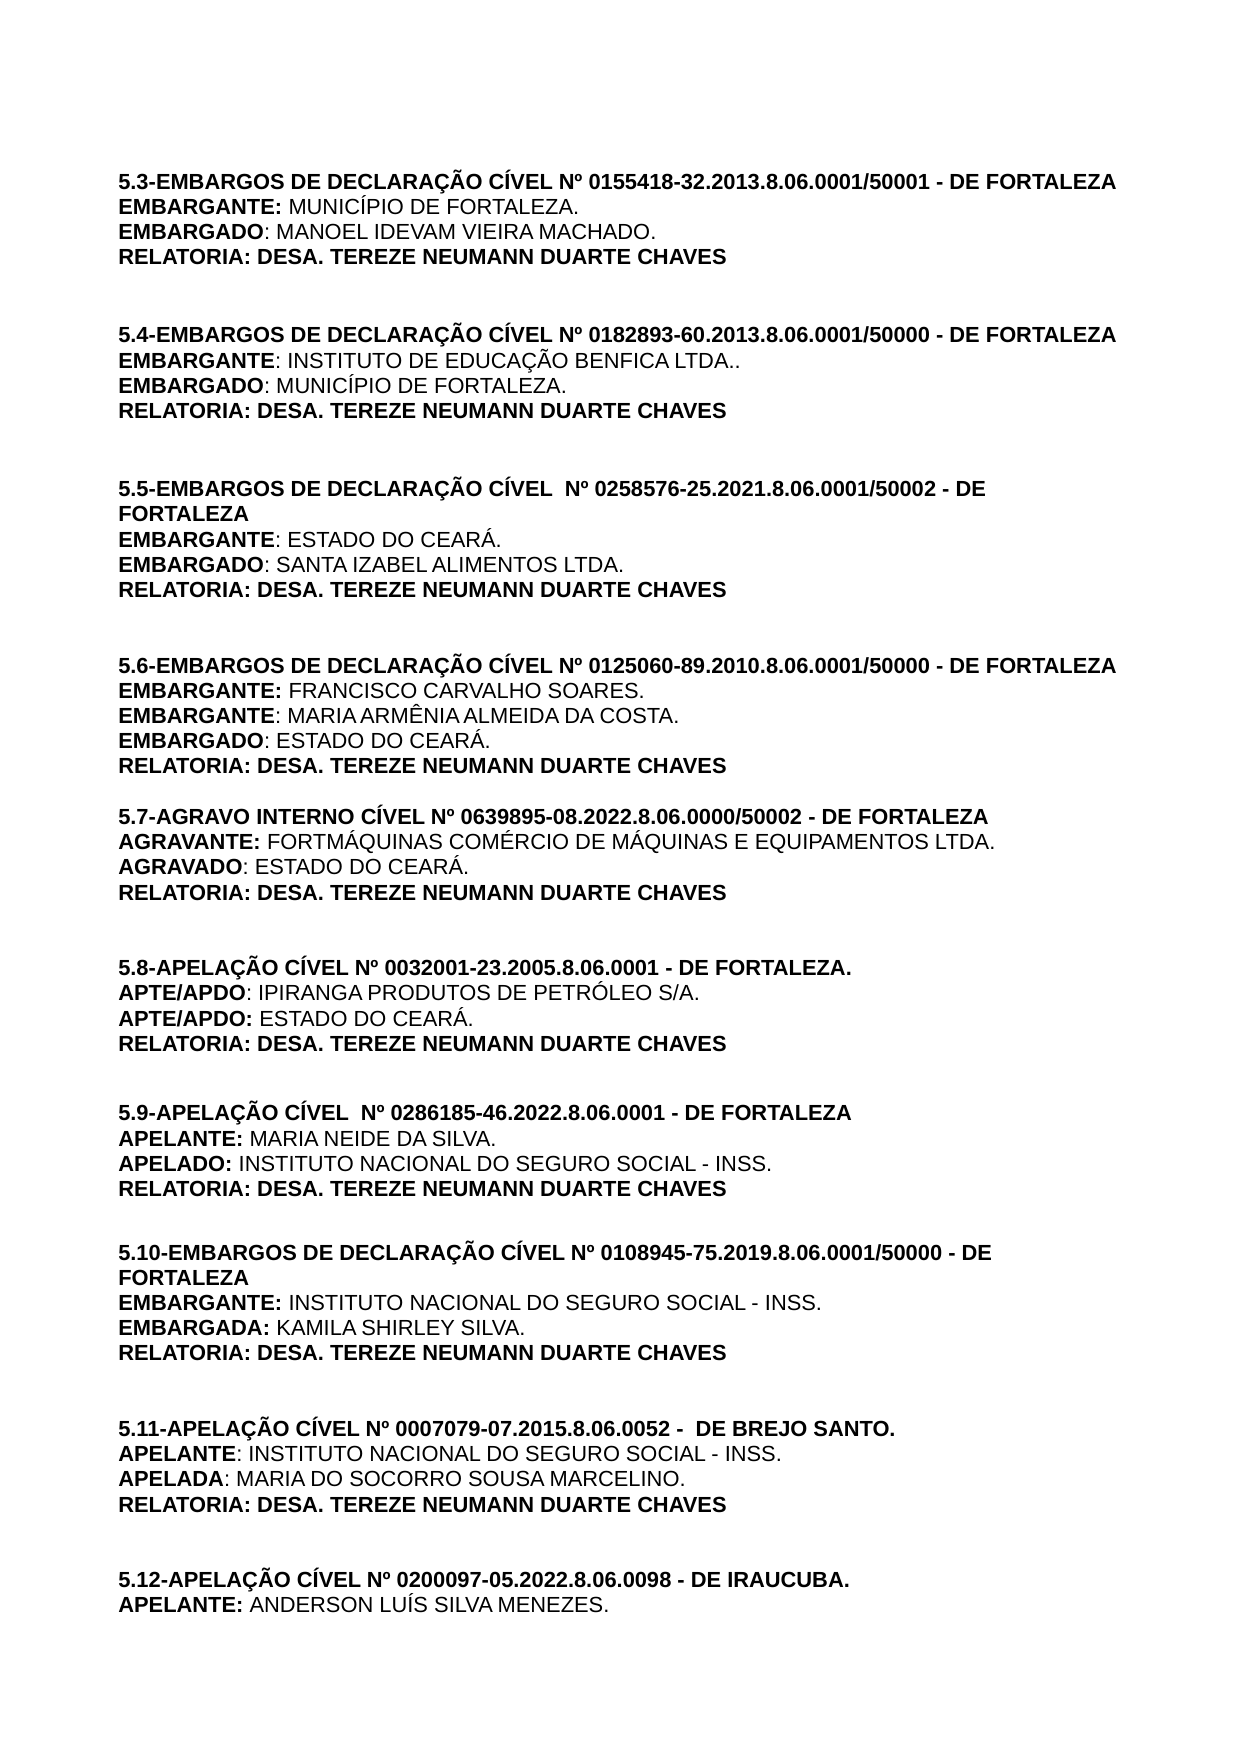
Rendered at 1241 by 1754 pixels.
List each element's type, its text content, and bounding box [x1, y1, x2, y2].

text 5.11-APELAÇÃO CÍVEL Nº 0007079-07.2015.8.06.0052 - DE BREJO SANTO. [118, 1416, 1122, 1441]
text AGRAVANTE: FORTMÁQUINAS COMÉRCIO DE MÁQUINAS E EQUIPAMENTOS LTDA. [118, 829, 1122, 854]
text EMBARGANTE: INSTITUTO DE EDUCAÇÃO BENFICA LTDA.. [118, 347, 1122, 373]
text EMBARGANTE: MUNICÍPIO DE FORTALEZA. [118, 194, 1122, 219]
text APELADO: INSTITUTO NACIONAL DO SEGURO SOCIAL - INSS. [118, 1151, 1122, 1176]
text RELATORIA: DESA. TEREZE NEUMANN DUARTE CHAVES [118, 244, 1122, 269]
text RELATORIA: DESA. TEREZE NEUMANN DUARTE CHAVES [118, 879, 1122, 904]
text 5.7-AGRAVO INTERNO CÍVEL Nº 0639895-08.2022.8.06.0000/50002 - DE FORTALEZA [118, 804, 1122, 829]
text EMBARGANTE: FRANCISCO CARVALHO SOARES. [118, 678, 1122, 703]
text 5.6-EMBARGOS DE DECLARAÇÃO CÍVEL Nº 0125060-89.2010.8.06.0001/50000 - DE FORTALEZA [118, 652, 1122, 678]
text 5.5-EMBARGOS DE DECLARAÇÃO CÍVEL Nº 0258576-25.2021.8.06.0001/50002 - DE FORTALEZA [118, 476, 1122, 526]
text 5.12-APELAÇÃO CÍVEL Nº 0200097-05.2022.8.06.0098 - DE IRAUCUBA. [118, 1567, 1122, 1592]
text APTE/APDO: IPIRANGA PRODUTOS DE PETRÓLEO S/A. [118, 980, 1122, 1005]
text EMBARGADO: ESTADO DO CEARÁ. [118, 728, 1122, 753]
text EMBARGADA: KAMILA SHIRLEY SILVA. [118, 1315, 1122, 1340]
text EMBARGANTE: MARIA ARMÊNIA ALMEIDA DA COSTA. [118, 703, 1122, 728]
text 5.4-EMBARGOS DE DECLARAÇÃO CÍVEL Nº 0182893-60.2013.8.06.0001/50000 - DE FORTALEZA [118, 322, 1122, 347]
text RELATORIA: DESA. TEREZE NEUMANN DUARTE CHAVES [118, 1031, 1122, 1056]
text EMBARGANTE: INSTITUTO NACIONAL DO SEGURO SOCIAL - INSS. [118, 1290, 1122, 1315]
text EMBARGADO: MANOEL IDEVAM VIEIRA MACHADO. [118, 219, 1122, 244]
text 5.3-EMBARGOS DE DECLARAÇÃO CÍVEL Nº 0155418-32.2013.8.06.0001/50001 - DE FORTALEZA [118, 168, 1122, 194]
text APELANTE: MARIA NEIDE DA SILVA. [118, 1125, 1122, 1151]
text APELANTE: INSTITUTO NACIONAL DO SEGURO SOCIAL - INSS. [118, 1441, 1122, 1466]
text RELATORIA: DESA. TEREZE NEUMANN DUARTE CHAVES [118, 577, 1122, 602]
text 5.10-EMBARGOS DE DECLARAÇÃO CÍVEL Nº 0108945-75.2019.8.06.0001/50000 - DE FORTALEZA [118, 1239, 1122, 1290]
text RELATORIA: DESA. TEREZE NEUMANN DUARTE CHAVES [118, 753, 1122, 778]
text RELATORIA: DESA. TEREZE NEUMANN DUARTE CHAVES [118, 1340, 1122, 1365]
text RELATORIA: DESA. TEREZE NEUMANN DUARTE CHAVES [118, 398, 1122, 423]
text AGRAVADO: ESTADO DO CEARÁ. [118, 854, 1122, 879]
text RELATORIA: DESA. TEREZE NEUMANN DUARTE CHAVES [118, 1176, 1122, 1201]
text 5.8-APELAÇÃO CÍVEL Nº 0032001-23.2005.8.06.0001 - DE FORTALEZA. [118, 955, 1122, 980]
text EMBARGADO: SANTA IZABEL ALIMENTOS LTDA. [118, 552, 1122, 577]
text APTE/APDO: ESTADO DO CEARÁ. [118, 1005, 1122, 1031]
text RELATORIA: DESA. TEREZE NEUMANN DUARTE CHAVES [118, 1491, 1122, 1517]
text APELANTE: ANDERSON LUÍS SILVA MENEZES. [118, 1592, 1122, 1617]
text EMBARGADO: MUNICÍPIO DE FORTALEZA. [118, 373, 1122, 398]
text 5.9-APELAÇÃO CÍVEL Nº 0286185-46.2022.8.06.0001 - DE FORTALEZA [118, 1100, 1122, 1125]
text EMBARGANTE: ESTADO DO CEARÁ. [118, 526, 1122, 552]
text APELADA: MARIA DO SOCORRO SOUSA MARCELINO. [118, 1466, 1122, 1491]
